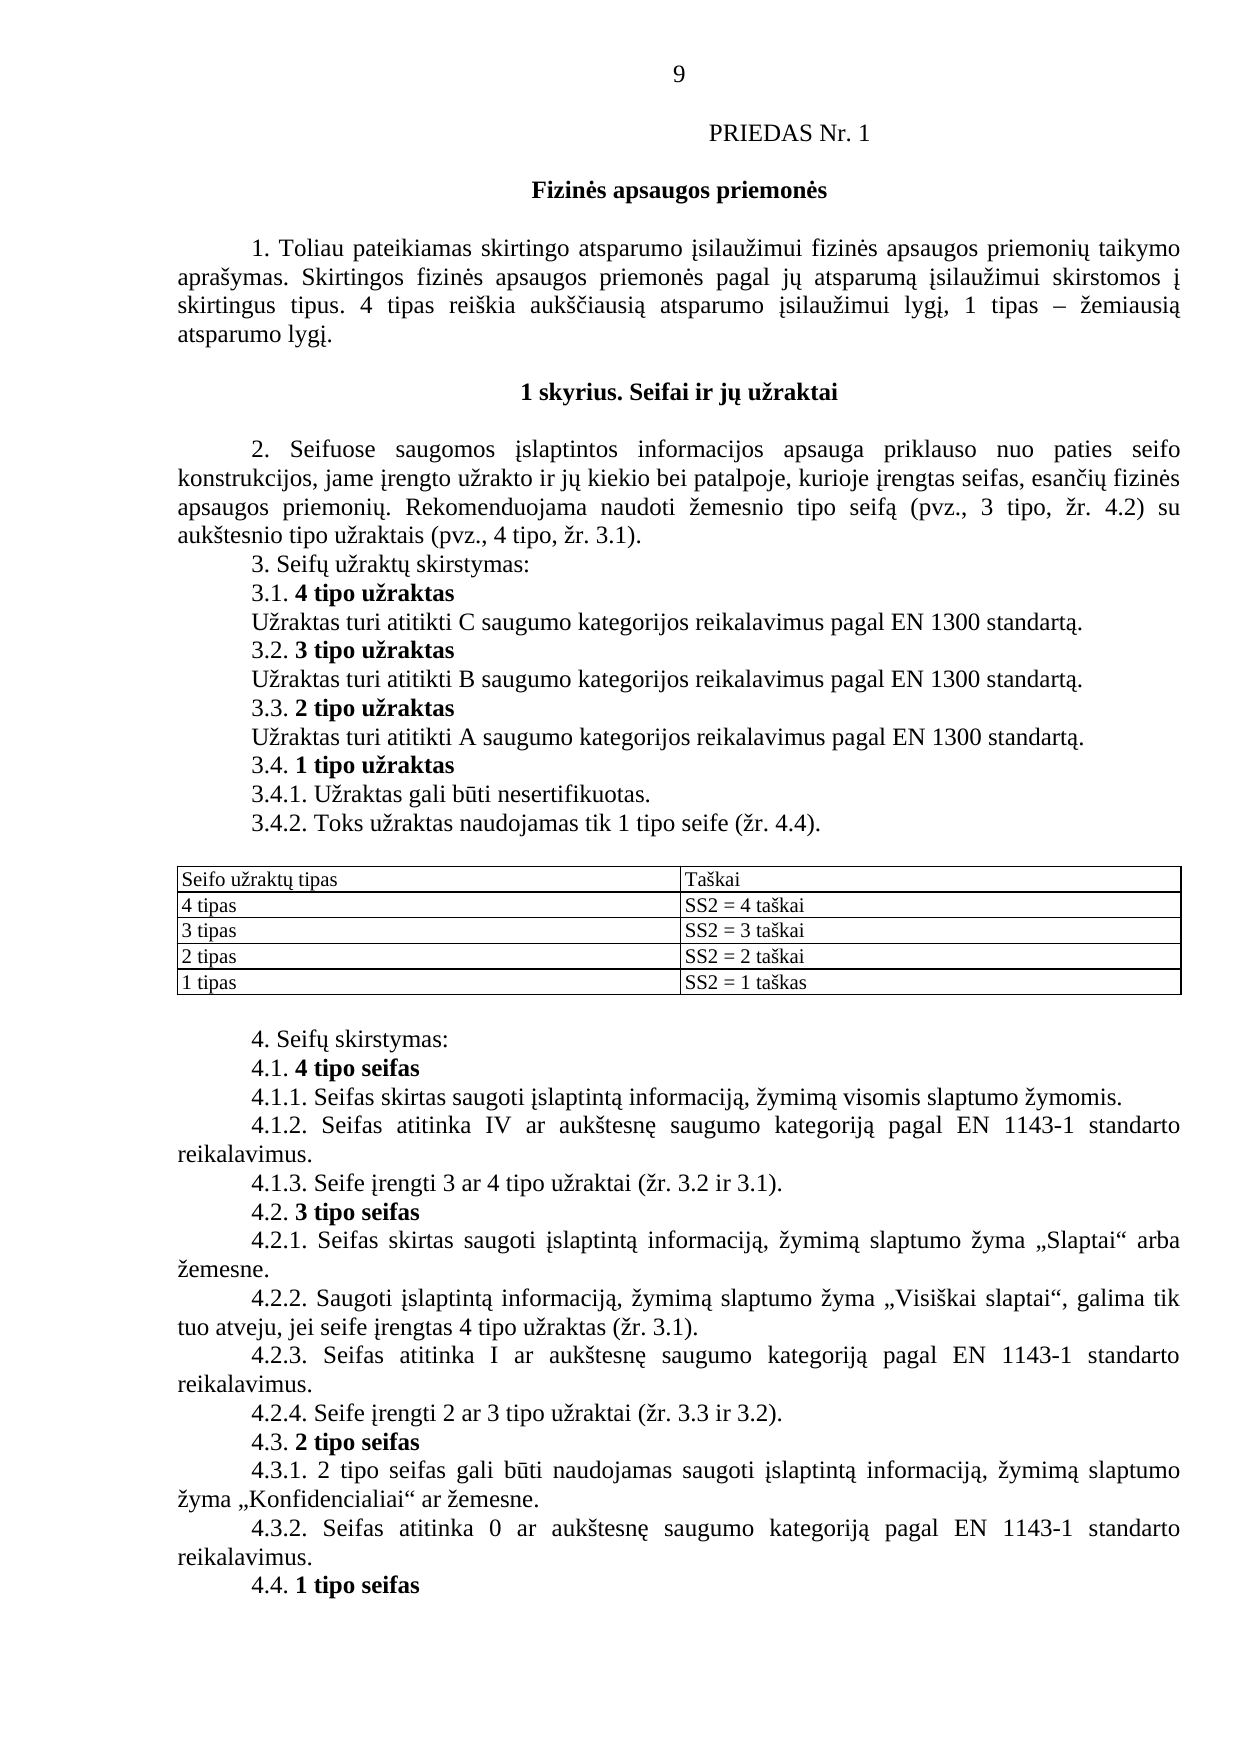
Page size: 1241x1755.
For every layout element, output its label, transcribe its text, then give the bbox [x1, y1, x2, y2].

text 1. Toliau pateikiamas skirtingo atsparumo įsilaužimui fizinės apsaugos priemonių taikymo aprašymas. Skirtingos fizinės apsaugos priemonės pagal jų atsparumą įsilaužimui skirstomos į skirtingus tipus. 4 tipas reiškia aukščiausią atsparumo įsilaužimui lygį, 1 tipas – žemiausią atsparumo lygį. [177, 233, 1181, 348]
text 3.3. 2 tipo užraktas [177, 693, 1181, 722]
text 3.4.2. Toks užraktas naudojamas tik 1 tipo seife (žr. 4.4). [177, 808, 1181, 837]
text Užraktas turi atitikti C saugumo kategorijos reikalavimus pagal EN 1300 standartą. [177, 607, 1181, 636]
text Užraktas turi atitikti A saugumo kategorijos reikalavimus pagal EN 1300 standartą. [177, 722, 1181, 751]
text Užraktas turi atitikti B saugumo kategorijos reikalavimus pagal EN 1300 standartą. [177, 664, 1181, 693]
text 2. Seifuose saugomos įslaptintos informacijos apsauga priklauso nuo paties seifo konstrukcijos, jame įrengto užrakto ir jų kiekio bei patalpoje, kurioje įrengtas seifas, esančių fizinės apsaugos priemonių. Rekomenduojama naudoti žemesnio tipo seifą (pvz., 3 tipo, žr. 4.2) su aukštesnio tipo užraktais (pvz., 4 tipo, žr. 3.1). [177, 434, 1181, 549]
text 4.3. 2 tipo seifas [177, 1427, 1181, 1455]
text PRIEDAS Nr. 1 [177, 118, 1181, 147]
text 4.1.1. Seifas skirtas saugoti įslaptintą informaciją, žymimą visomis slaptumo žymomis. [177, 1082, 1181, 1110]
text 4.1.3. Seife įrengti 3 ar 4 tipo užraktai (žr. 3.2 ir 3.1). [177, 1168, 1181, 1197]
text 3.1. 4 tipo užraktas [177, 578, 1181, 607]
text 3.4. 1 tipo užraktas [177, 751, 1181, 779]
text 4.3.2. Seifas atitinka 0 ar aukštesnę saugumo kategoriją pagal EN 1143-1 standarto reikalavimus. [177, 1513, 1181, 1570]
text 4.1.2. Seifas atitinka IV ar aukštesnę saugumo kategoriją pagal EN 1143-1 standarto reikalavimus. [177, 1110, 1181, 1168]
text 4. Seifų skirstymas: [177, 1024, 1181, 1053]
text 3. Seifų užraktų skirstymas: [177, 549, 1181, 578]
text 1 skyrius. Seifai ir jų užraktai [177, 377, 1181, 406]
text 4.2.2. Saugoti įslaptintą informaciją, žymimą slaptumo žyma „Visiškai slaptai“, galima tik tuo atveju, jei seife įrengtas 4 tipo užraktas (žr. 3.1). [177, 1283, 1181, 1340]
text 4.4. 1 tipo seifas [177, 1570, 1181, 1599]
text 3.2. 3 tipo užraktas [177, 636, 1181, 664]
text Fizinės apsaugos priemonės [177, 176, 1181, 204]
text 4.2. 3 tipo seifas [177, 1197, 1181, 1225]
text 3.4.1. Užraktas gali būti nesertifikuotas. [177, 779, 1181, 808]
text 4.2.4. Seife įrengti 2 ar 3 tipo užraktai (žr. 3.3 ir 3.2). [177, 1398, 1181, 1427]
text 4.3.1. 2 tipo seifas gali būti naudojamas saugoti įslaptintą informaciją, žymimą slaptumo žyma „Konfidencialiai“ ar žemesne. [177, 1455, 1181, 1513]
text 4.2.1. Seifas skirtas saugoti įslaptintą informaciją, žymimą slaptumo žyma „Slaptai“ arba žemesne. [177, 1225, 1181, 1283]
text 4.1. 4 tipo seifas [177, 1053, 1181, 1082]
text 4.2.3. Seifas atitinka I ar aukštesnę saugumo kategoriją pagal EN 1143-1 standarto reikalavimus. [177, 1340, 1181, 1398]
